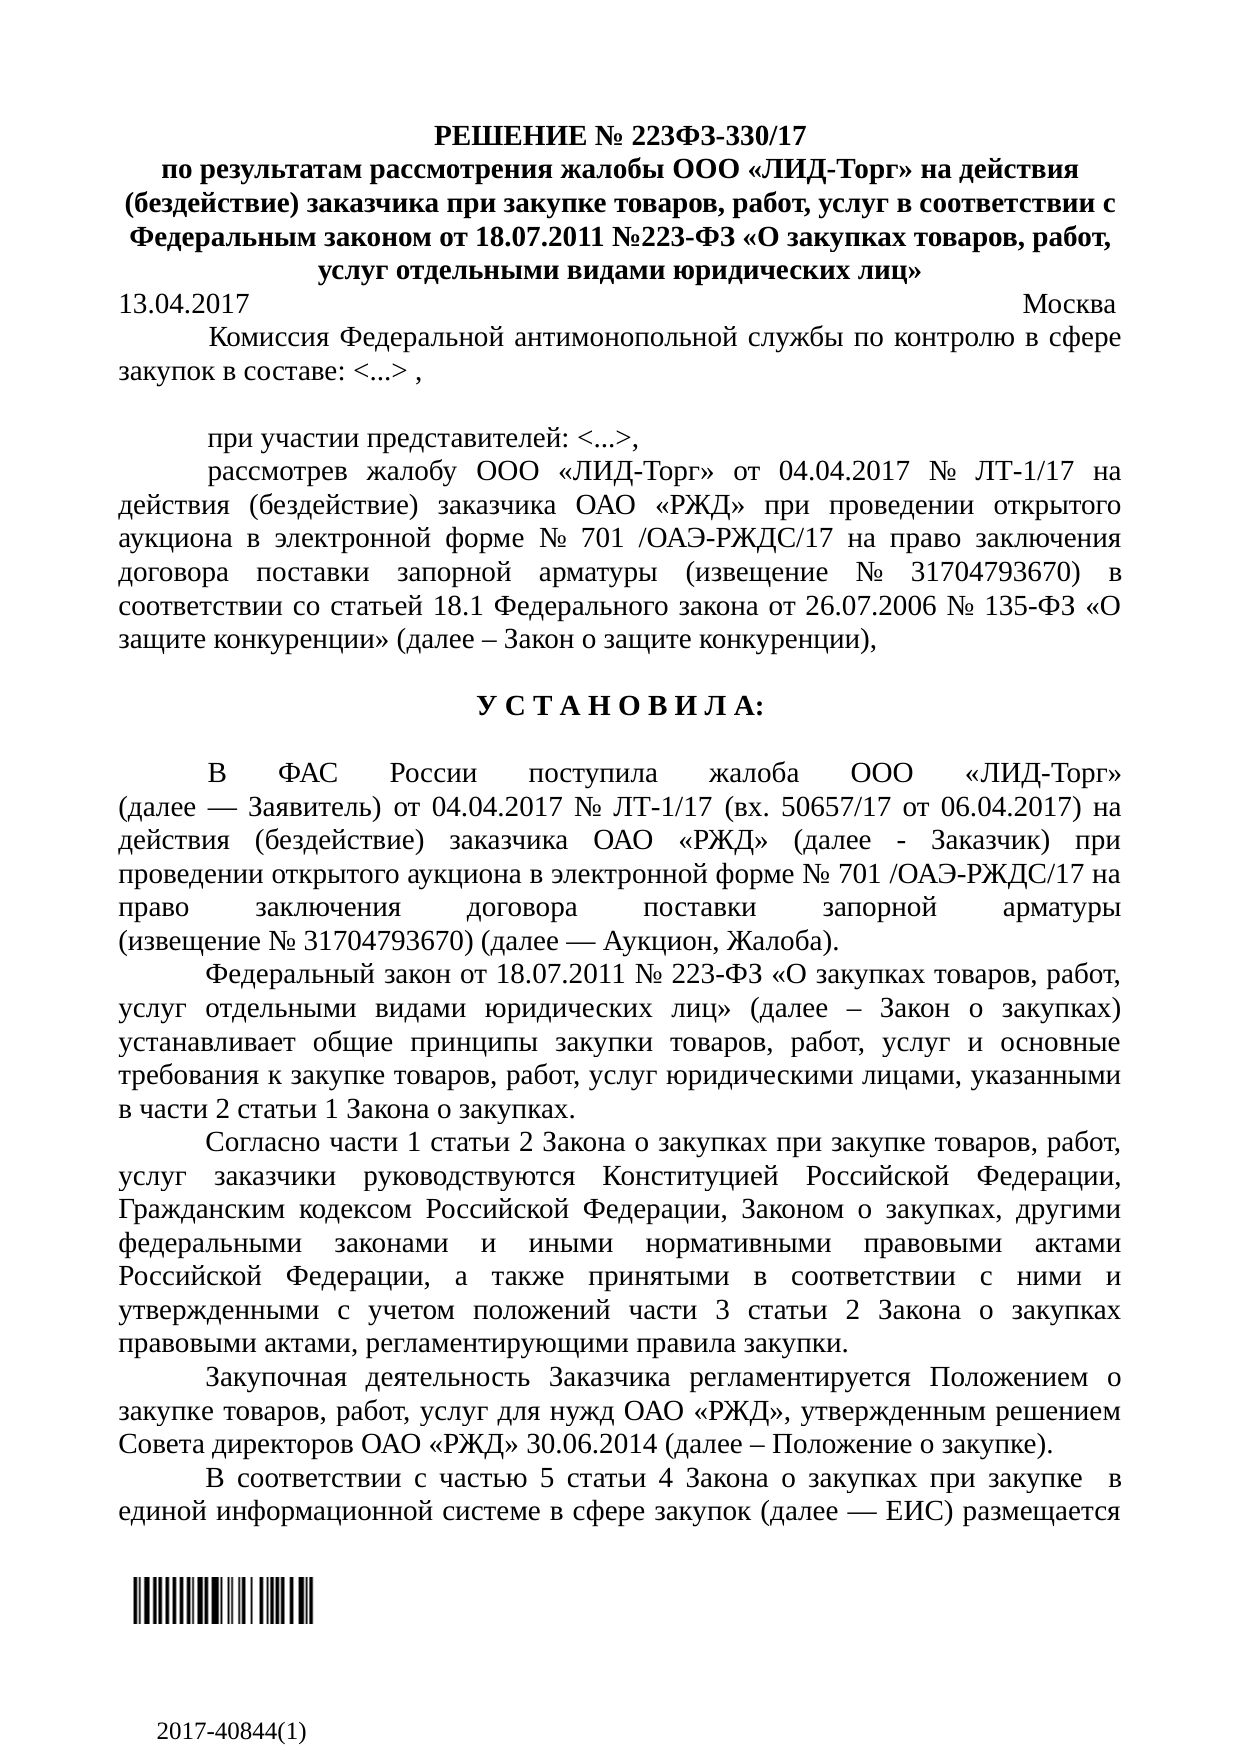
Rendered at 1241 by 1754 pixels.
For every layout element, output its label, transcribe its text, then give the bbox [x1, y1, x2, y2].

text Согласно части 1 статьи 2 Закона о закупках при закупке товаров, работ, услуг заказчики руководствуются Конституцией Российской Федерации, Гражданским кодексом Российской Федерации, Законом о закупках, другими федеральными законами и иными нормативными правовыми актами Российской Федерации, а также принятыми в соответствии с ними и утвержденными с учетом положений части 3 статьи 2 Закона о закупках правовыми актами, регламентирующими правила закупки. [118, 1124, 1122, 1359]
picture [118, 1577, 331, 1624]
text Закупочная деятельность Заказчика регламентируется Положением о закупке товаров, работ, услуг для нужд ОАО «РЖД», утвержденным решением Совета директоров ОАО «РЖД» 30.06.2014 (далее – Положение о закупке). [118, 1359, 1122, 1460]
text Федеральный закон от 18.07.2011 № 223-ФЗ «О закупках товаров, работ, услуг отдельными видами юридических лиц» (далее – Закон о закупках) устанавливает общие принципы закупки товаров, работ, услуг и основные требования к закупке товаров, работ, услуг юридическими лицами, указанными в части 2 статьи 1 Закона о закупках. [118, 957, 1122, 1124]
text У С Т А Н О В И Л А: [118, 688, 1122, 722]
text РЕШЕНИЕ № 223ФЗ-330/17 [118, 118, 1122, 152]
text В ФАС России поступила жалоба ООО «ЛИД-Торг» (далее — Заявитель) от 04.04.2017 № ЛТ-1/17 (вх. 50657/17 от 06.04.2017) на действия (бездействие) заказчика ОАО «РЖД» (далее - Заказчик) при проведении открытого аукциона в электронной форме № 701 /ОАЭ-РЖДС/17 на право заключения договора поставки запорной арматуры (извещение № 31704793670) (далее — Аукцион, Жалоба). [118, 755, 1122, 957]
text 13.04.2017 Москва [118, 286, 1122, 319]
text по результатам рассмотрения жалобы ООО «ЛИД-Торг» на действия (бездействие) заказчика при закупке товаров, работ, услуг в соответствии с Федеральным законом от 18.07.2011 №223-ФЗ «О закупках товаров, работ, услуг отдельными видами юридических лиц» [118, 152, 1122, 286]
text В соответствии с частью 5 статьи 4 Закона о закупках при закупке в единой информационной системе в сфере закупок (далее — ЕИС) размещается [118, 1460, 1122, 1527]
text Комиссия Федеральной антимонопольной службы по контролю в сфере закупок в составе: <...> , [118, 319, 1122, 386]
text при участии представителей: <...>, [118, 420, 1122, 453]
text рассмотрев жалобу ООО «ЛИД-Торг» от 04.04.2017 № ЛТ-1/17 на действия (бездействие) заказчика ОАО «РЖД» при проведении открытого аукциона в электронной форме № 701 /ОАЭ-РЖДС/17 на право заключения договора поставки запорной арматуры (извещение № 31704793670) в соответствии со статьей 18.1 Федерального закона от 26.07.2006 № 135-ФЗ «О защите конкуренции» (далее – Закон о защите конкуренции), [118, 453, 1122, 655]
